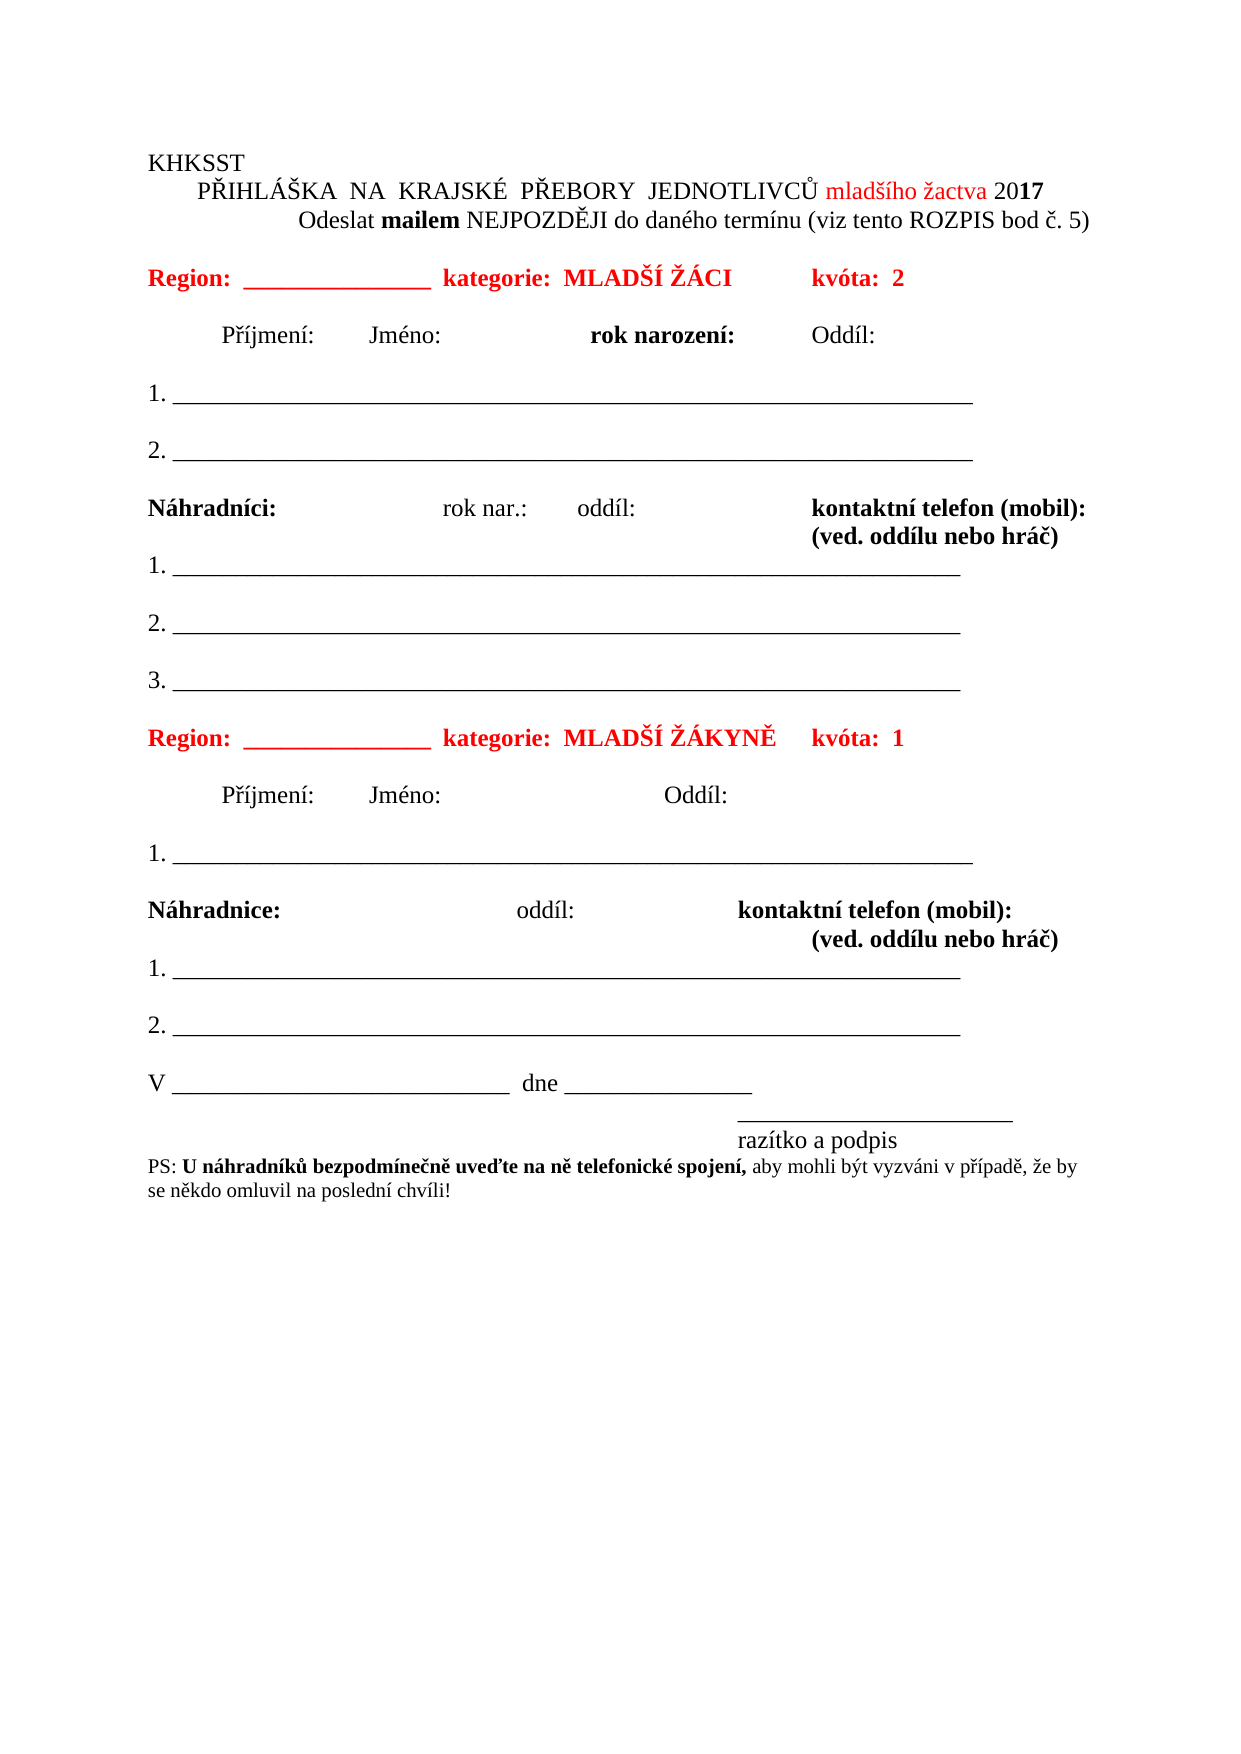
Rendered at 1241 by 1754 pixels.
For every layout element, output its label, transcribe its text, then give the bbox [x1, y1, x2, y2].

text Odeslat mailem NEJPOZDĚJI do daného termínu (viz tento ROZPIS bod č. 5) [221, 205, 1093, 234]
text Náhradnice: oddíl: kontaktní telefon (mobil): [148, 895, 1093, 924]
text 2. _______________________________________________________________ [148, 608, 1093, 636]
text Příjmení: Jméno: Oddíl: [148, 780, 1093, 809]
text 2. ________________________________________________________________ [148, 435, 1093, 464]
text (ved. oddílu nebo hráč) [148, 521, 1093, 550]
text Region: _______________ kategorie: MLADŠÍ ŽÁKYNĚ kvóta: 1 [148, 723, 1093, 751]
text Náhradníci: rok nar.: oddíl: kontaktní telefon (mobil): [148, 493, 1093, 521]
text 2. _______________________________________________________________ [148, 1010, 1093, 1039]
text (ved. oddílu nebo hráč) [148, 924, 1093, 953]
text KHKSST [148, 148, 1093, 176]
text 1. _______________________________________________________________ [148, 953, 1093, 981]
text PS: U náhradníků bezpodmínečně uveďte na ně telefonické spojení, aby mohli být vyzváni v případě, že by se někdo omluvil na poslední chvíli! [148, 1154, 1093, 1202]
text 3. _______________________________________________________________ [148, 665, 1093, 694]
text PŘIHLÁŠKA NA KRAJSKÉ PŘEBORY JEDNOTLIVCŮ mladšího žactva 2017 [148, 176, 1093, 205]
text V ___________________________ dne _______________ [148, 1068, 1093, 1096]
text 1. ________________________________________________________________ [148, 378, 1093, 406]
text Příjmení: Jméno: rok narození: Oddíl: [148, 320, 1093, 349]
text 1. _______________________________________________________________ [148, 550, 1093, 579]
text 1. ________________________________________________________________ [148, 838, 1093, 866]
text Region: _______________ kategorie: MLADŠÍ ŽÁCI kvóta: 2 [148, 263, 1093, 291]
text ______________________ razítko a podpis [148, 1096, 1093, 1154]
